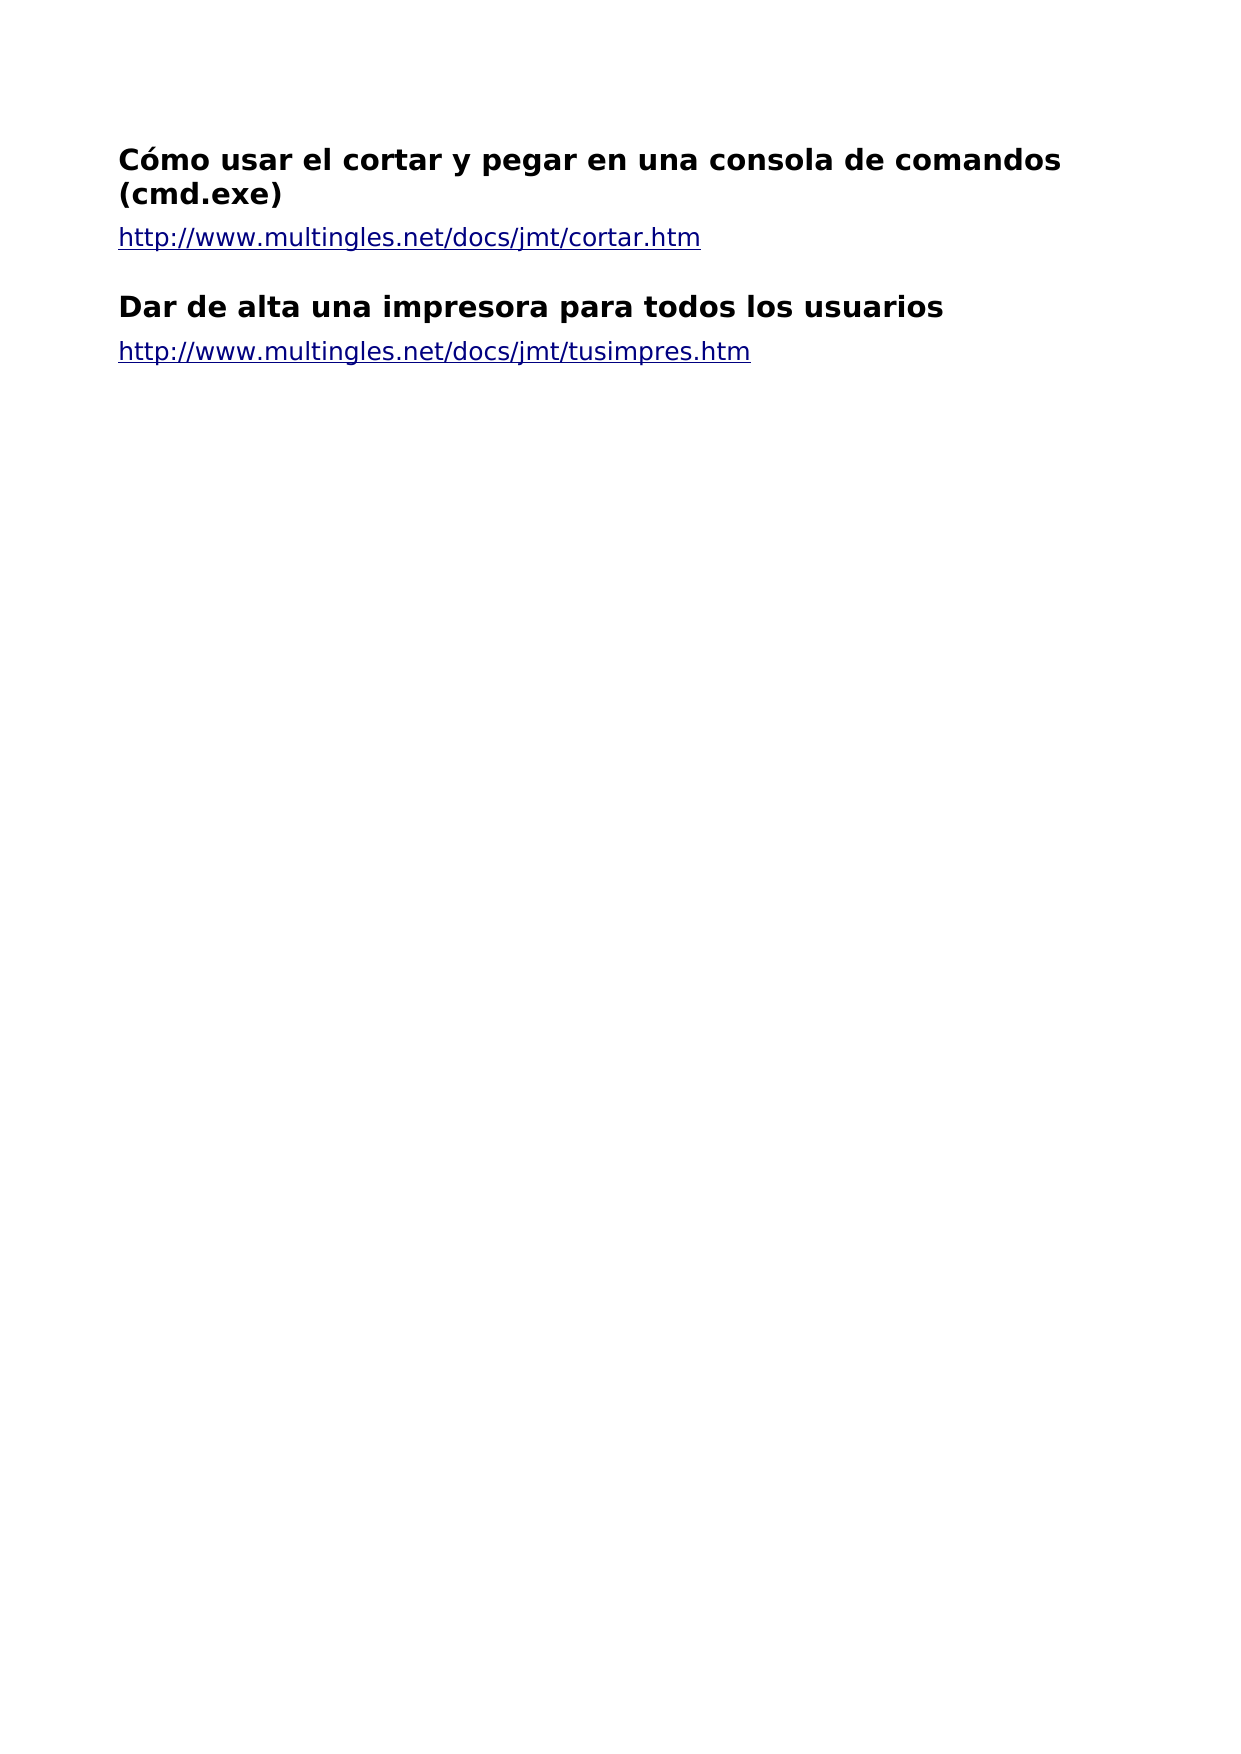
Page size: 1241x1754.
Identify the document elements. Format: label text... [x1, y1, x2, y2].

subtitle Dar de alta una impresora para todos los usuarios [118, 290, 1122, 324]
text http://www.multingles.net/docs/jmt/tusimpres.htm [118, 337, 1122, 366]
subtitle Cómo usar el cortar y pegar en una consola de comandos (cmd.exe) [118, 143, 1122, 211]
text http://www.multingles.net/docs/jmt/cortar.htm [118, 223, 1122, 253]
